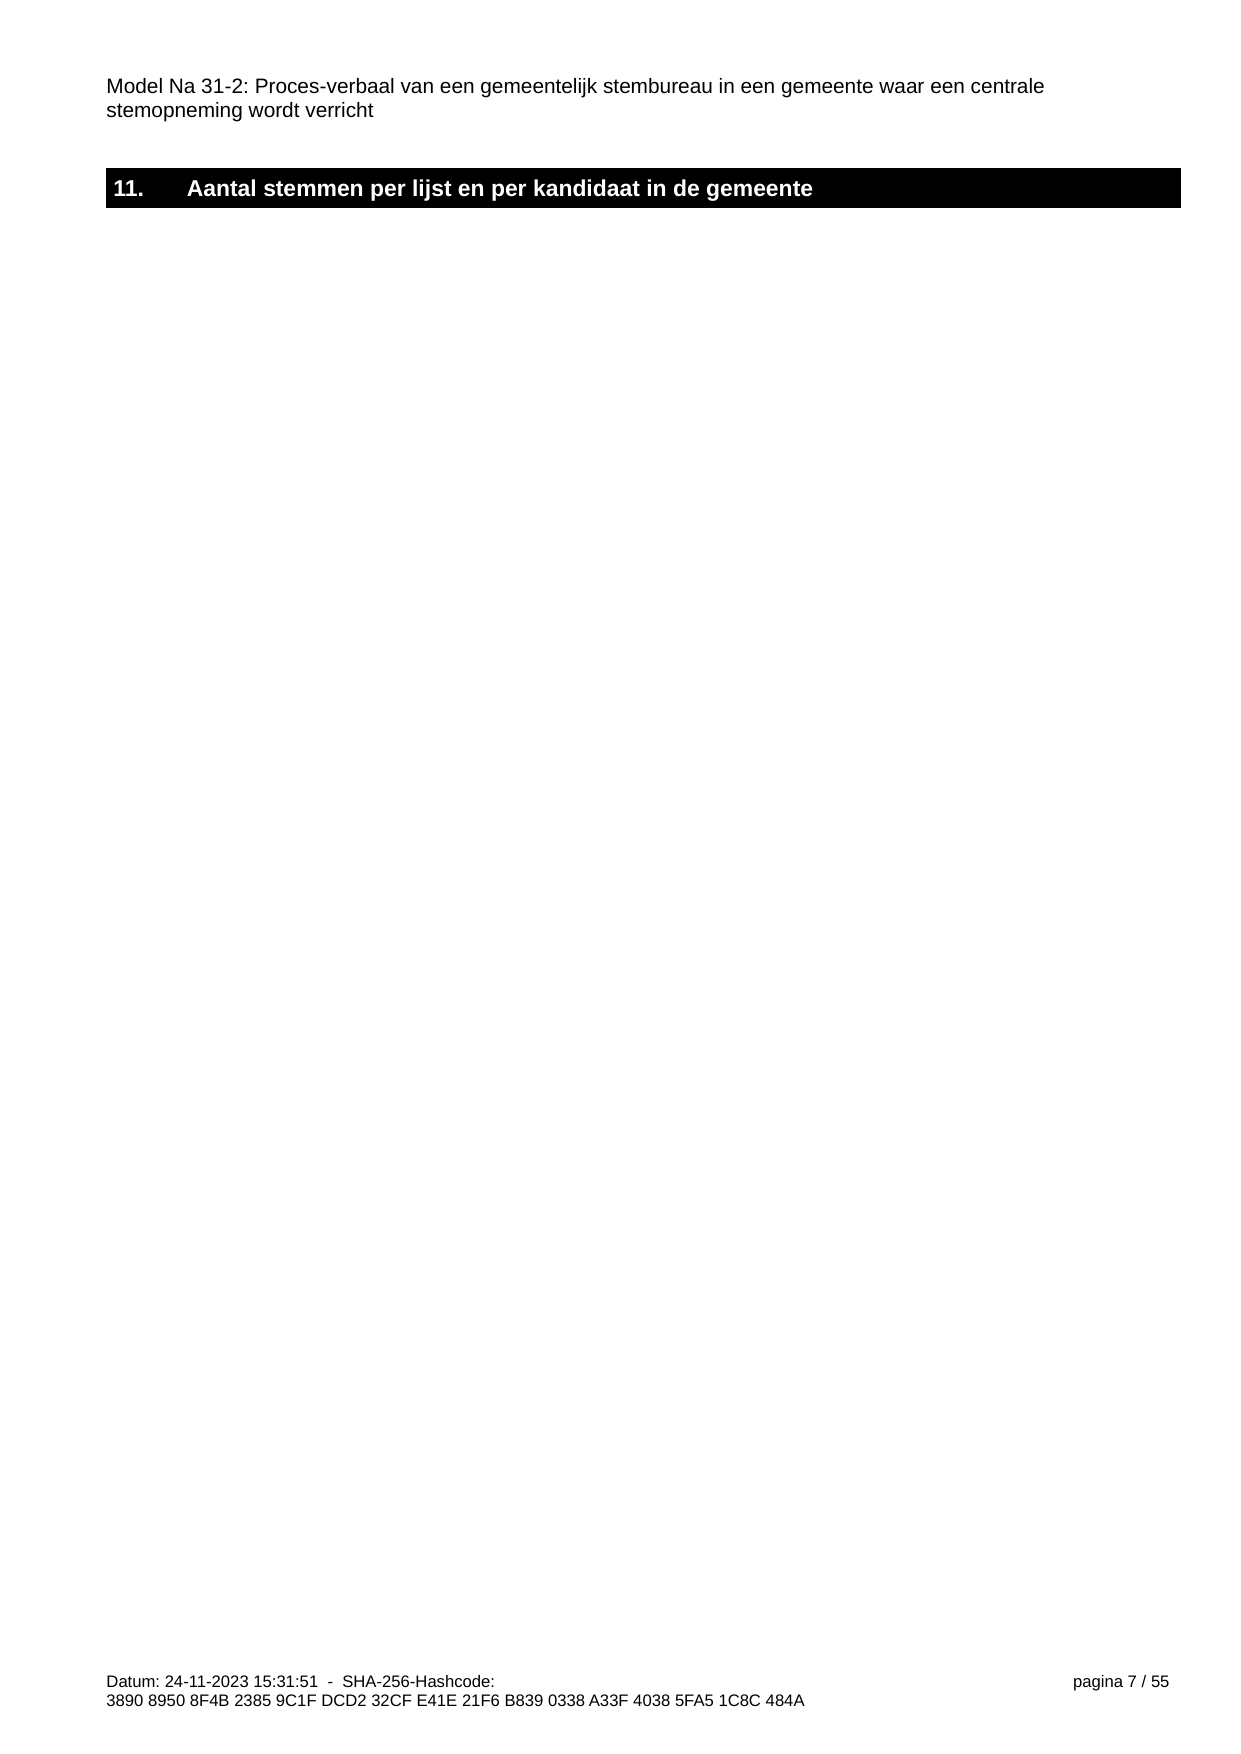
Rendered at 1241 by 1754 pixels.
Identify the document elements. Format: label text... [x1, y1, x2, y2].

subtitle Aantal stemmen per lijst en per kandidaat in de gemeente [111, 173, 1177, 204]
